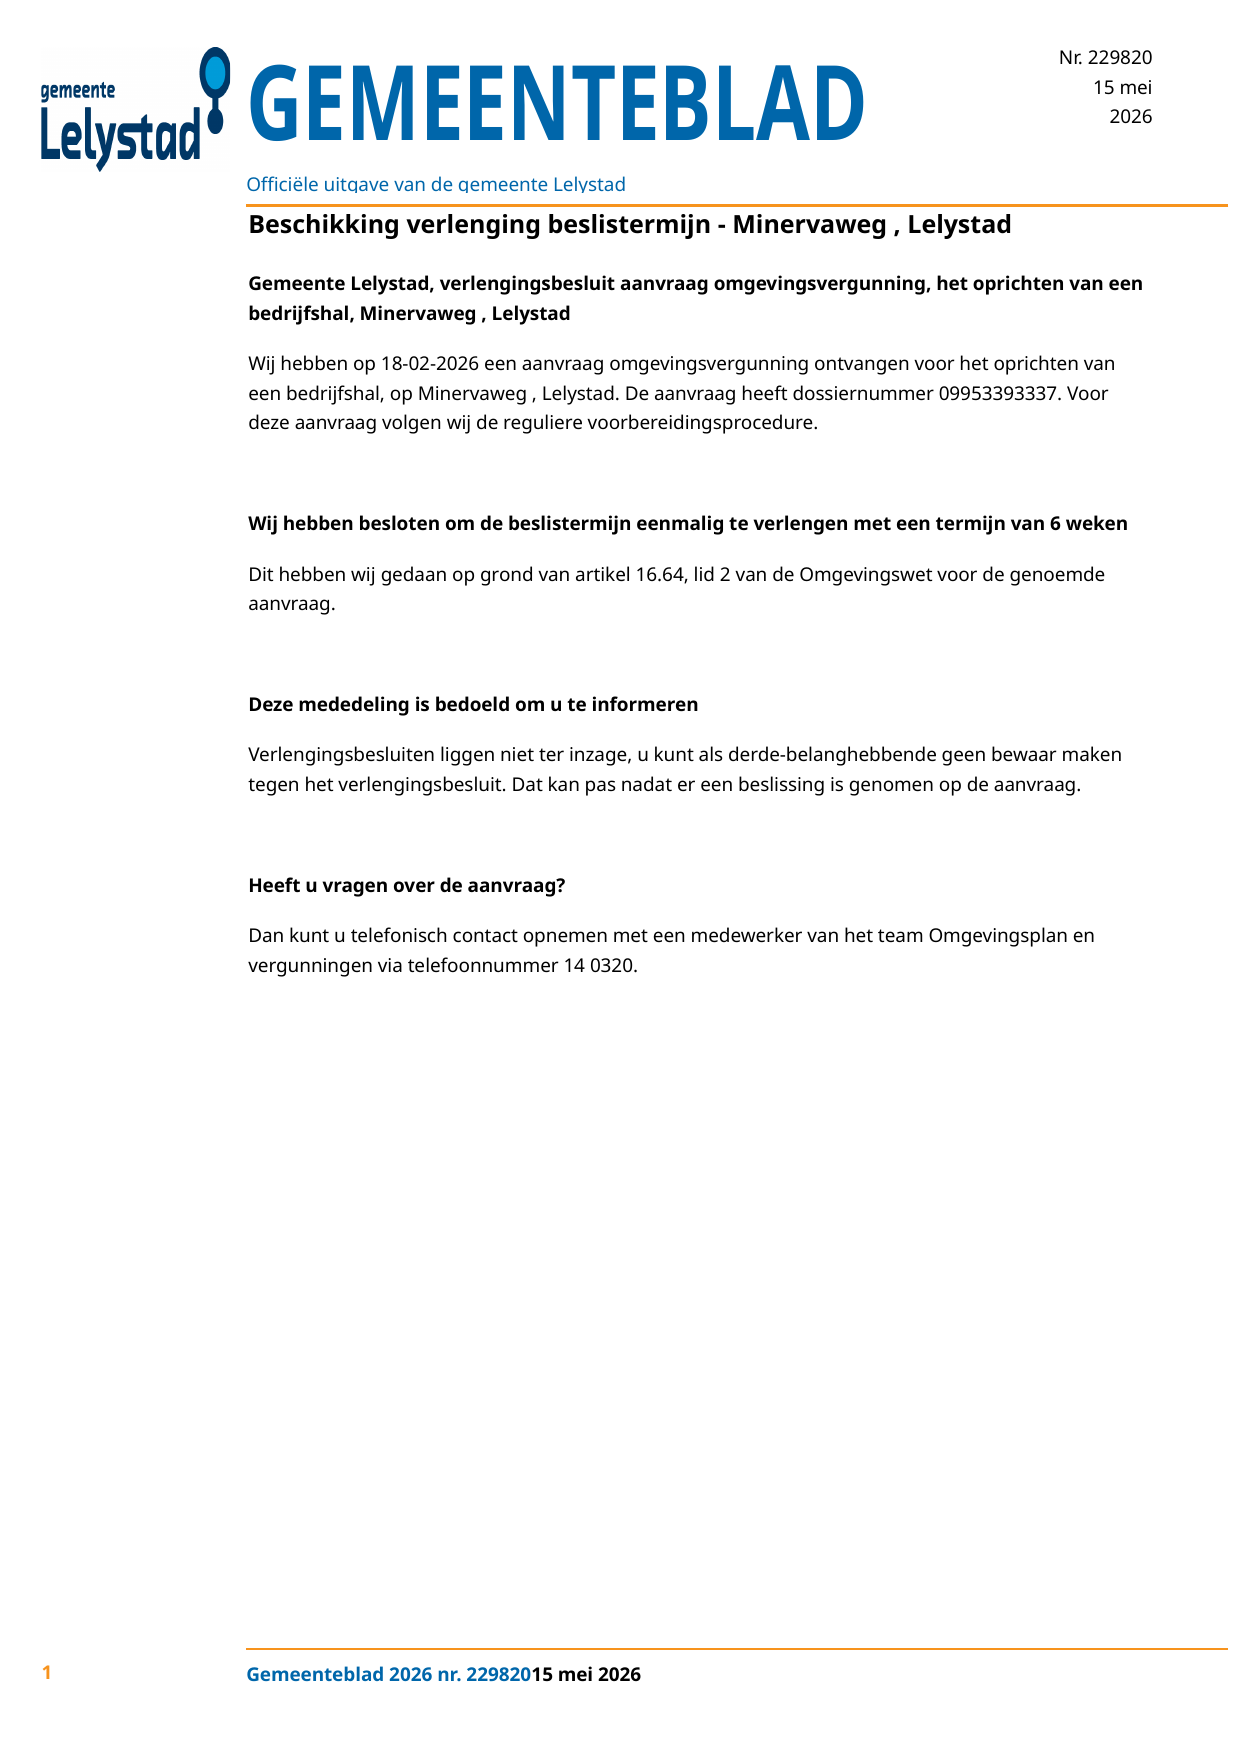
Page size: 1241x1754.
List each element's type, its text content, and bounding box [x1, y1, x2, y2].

text Heeft u vragen over de aanvraag? [248, 872, 1152, 898]
text Dan kunt u telefonisch contact opnemen met een medewerker van het team Omgevingsplan en vergunningen via telefoonnummer 14 0320. [248, 922, 1152, 978]
text Beschikking verlenging beslistermijn - Minervaweg , Lelystad [248, 207, 1152, 241]
text Dit hebben wij gedaan op grond van artikel 16.64, lid 2 van de Omgevingswet voor de genoemde aanvraag. [248, 561, 1152, 616]
text Verlengingsbesluiten liggen niet ter inzage, u kunt als derde-belanghebbende geen bewaar maken tegen het verlengingsbesluit. Dat kan pas nadat er een beslissing is genomen op de aanvraag. [248, 742, 1152, 797]
text Wij hebben op 18-02-2026 een aanvraag omgevingsvergunning ontvangen voor het oprichten van een bedrijfshal, op Minervaweg , Lelystad. De aanvraag heeft dossiernummer 09953393337. Voor deze aanvraag volgen wij de reguliere voorbereidingsprocedure. [248, 350, 1152, 435]
text Wij hebben besloten om de beslistermijn eenmalig te verlengen met een termijn van 6 weken [248, 510, 1152, 536]
text Deze mededeling is bedoeld om u te informeren [248, 691, 1152, 717]
picture [41, 47, 231, 172]
text Gemeente Lelystad, verlengingsbesluit aanvraag omgevingsvergunning, het oprichten van een bedrijfshal, Minervaweg , Lelystad [248, 270, 1152, 326]
